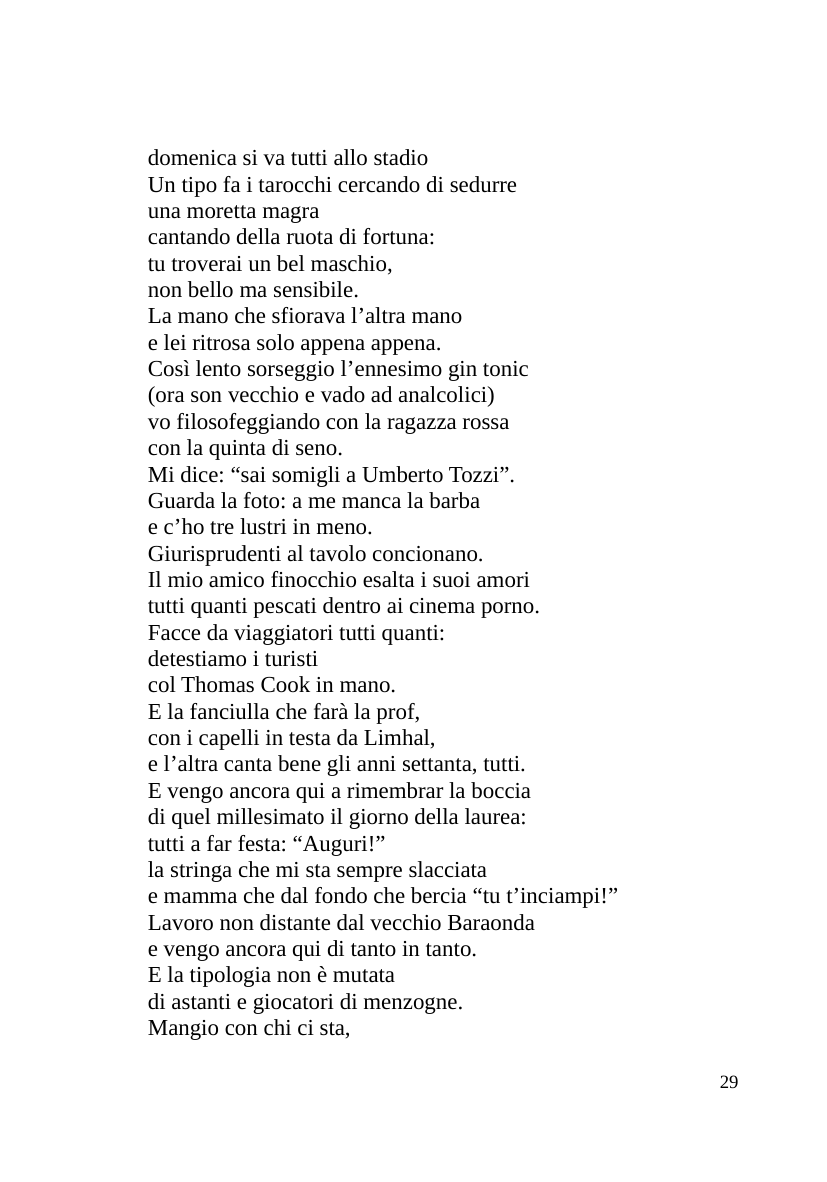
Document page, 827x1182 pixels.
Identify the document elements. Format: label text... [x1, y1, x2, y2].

text domenica si va tutti allo stadio [148, 144, 738, 171]
text Facce da viaggiatori tutti quanti: [148, 619, 738, 645]
text E la fanciulla che farà la prof, [148, 698, 738, 724]
text e c’ho tre lustri in meno. [148, 513, 738, 540]
text Mangio con chi ci sta, [148, 1014, 738, 1040]
text detestiamo i turisti [148, 645, 738, 671]
text e l’altra canta bene gli anni settanta, tutti. [148, 751, 738, 777]
text non bello ma sensibile. [148, 276, 738, 302]
text tutti quanti pescati dentro ai cinema porno. [148, 592, 738, 619]
text col Thomas Cook in mano. [148, 671, 738, 698]
text vo filosofeggiando con la ragazza rossa [148, 408, 738, 434]
text tutti a far festa: “Auguri!” [148, 829, 738, 856]
text e vengo ancora qui di tanto in tanto. [148, 935, 738, 961]
text tu troverai un bel maschio, [148, 250, 738, 276]
text cantando della ruota di fortuna: [148, 223, 738, 250]
text con i capelli in testa da Limhal, [148, 724, 738, 751]
text Così lento sorseggio l’ennesimo gin tonic [148, 355, 738, 382]
text Mi dice: “sai somigli a Umberto Tozzi”. [148, 461, 738, 487]
text con la quinta di seno. [148, 434, 738, 461]
text e lei ritrosa solo appena appena. [148, 329, 738, 355]
text Lavoro non distante dal vecchio Baraonda [148, 909, 738, 935]
text La mano che sfiorava l’altra mano [148, 302, 738, 329]
text E la tipologia non è mutata [148, 961, 738, 988]
text di quel millesimato il giorno della laurea: [148, 803, 738, 829]
text la stringa che mi sta sempre slacciata [148, 856, 738, 882]
text Giurisprudenti al tavolo concionano. [148, 540, 738, 566]
text di astanti e giocatori di menzogne. [148, 988, 738, 1014]
text Il mio amico finocchio esalta i suoi amori [148, 566, 738, 592]
text E vengo ancora qui a rimembrar la boccia [148, 777, 738, 803]
text (ora son vecchio e vado ad analcolici) [148, 382, 738, 408]
text e mamma che dal fondo che bercia “tu t’inciampi!” [148, 882, 738, 909]
text una moretta magra [148, 197, 738, 223]
text Guarda la foto: a me manca la barba [148, 487, 738, 513]
text Un tipo fa i tarocchi cercando di sedurre [148, 171, 738, 197]
